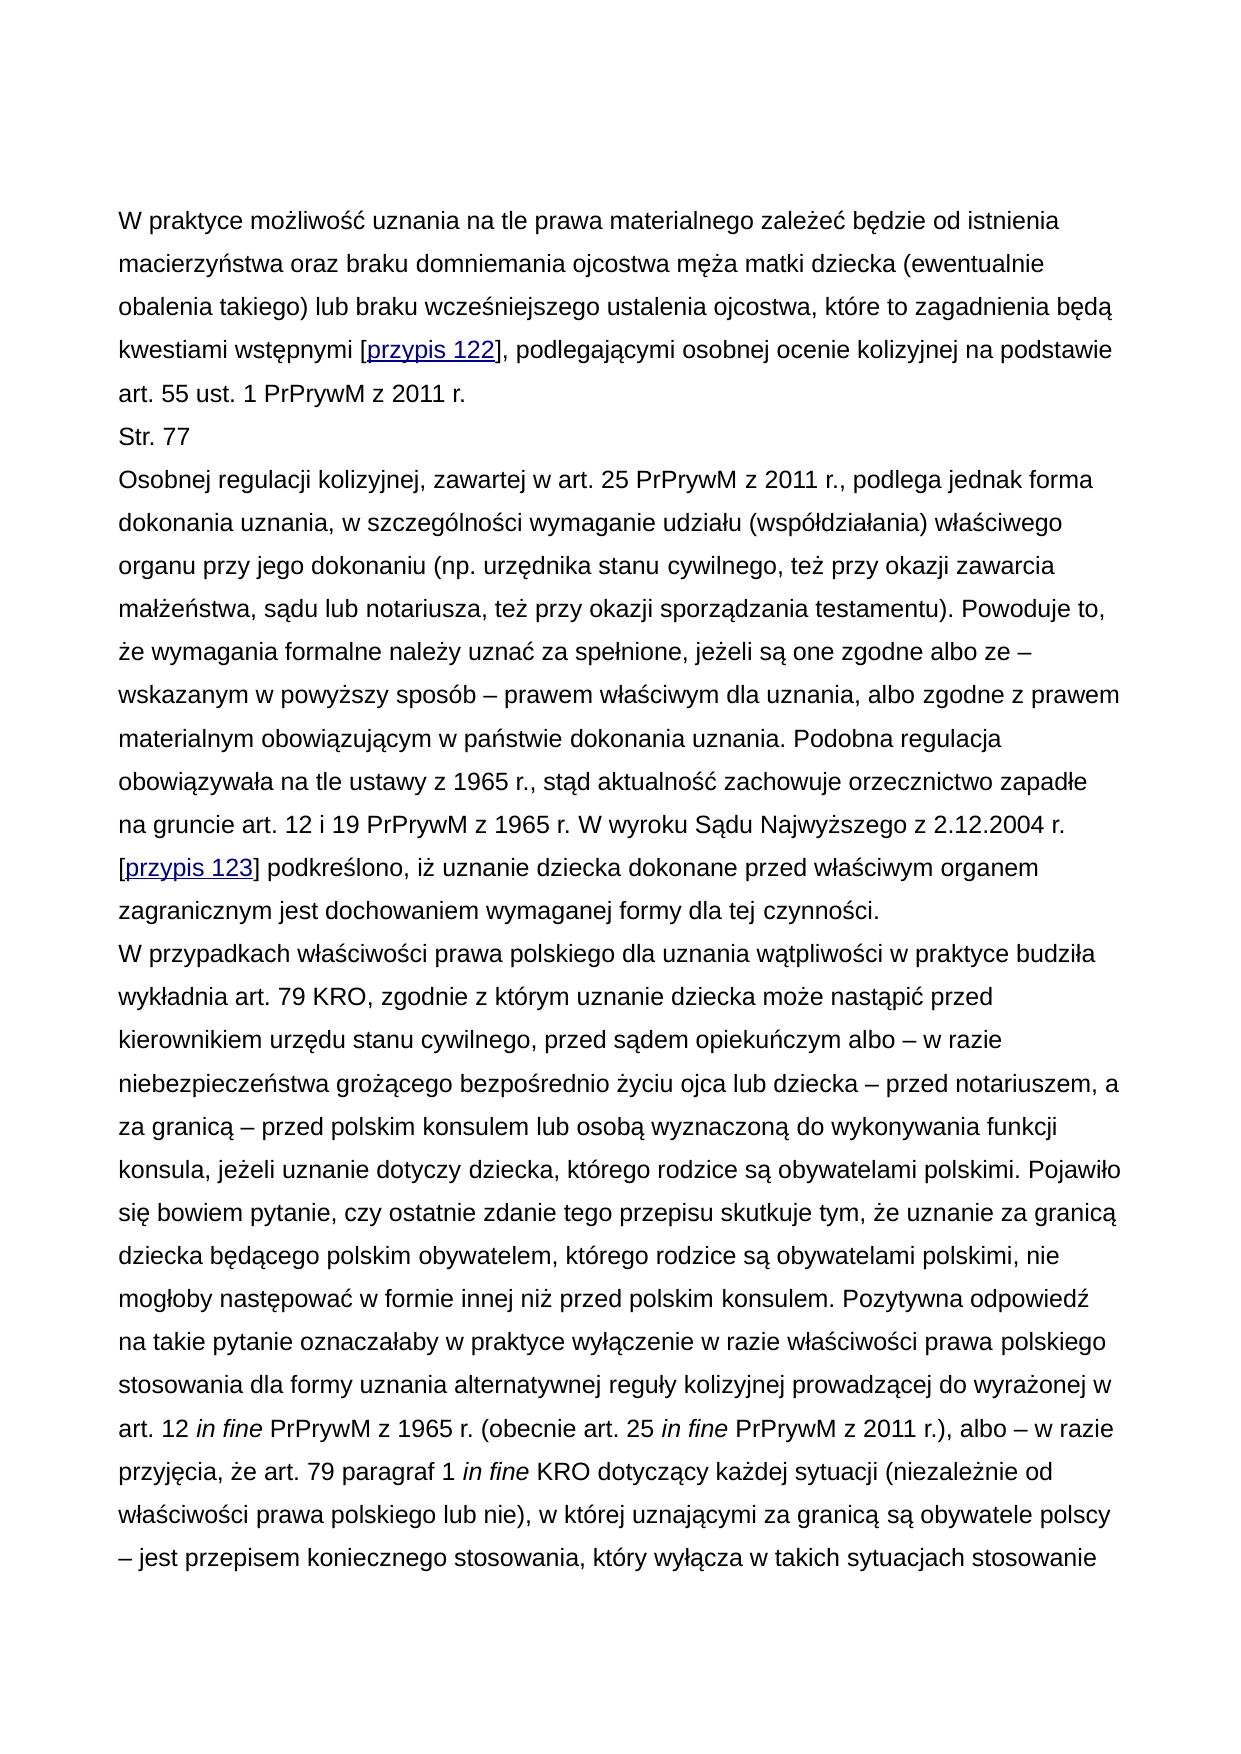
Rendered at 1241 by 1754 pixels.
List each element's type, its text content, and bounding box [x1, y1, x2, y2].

text Osobnej regulacji kolizyjnej, zawartej w art. 25 PrPrywM z 2011 r., podlega jednak forma dokonania uznania, w szczególności wymaganie udziału (współdziałania) właściwego organu przy jego dokonaniu (np. urzędnika stanu cywilnego, też przy okazji zawarcia małżeństwa, sądu lub notariusza, też przy okazji sporządzania testamentu). Powoduje to, że wymagania formalne należy uznać za spełnione, jeżeli są one zgodne albo ze – wskazanym w powyższy sposób – prawem właściwym dla uznania, albo zgodne z prawem materialnym obowiązującym w państwie dokonania uznania. Podobna regulacja obowiązywała na tle ustawy z 1965 r., stąd aktualność zachowuje orzecznictwo zapadłe na gruncie art. 12 i 19 PrPrywM z 1965 r. W wyroku Sądu Najwyższego z 2.12.2004 r. [przypis 123] podkreślono, iż uznanie dziecka dokonane przed właściwym organem zagranicznym jest dochowaniem wymaganej formy dla tej czynności. [118, 465, 1122, 925]
text Str. 77 [118, 422, 1122, 451]
text W praktyce możliwość uznania na tle prawa materialnego zależeć będzie od istnienia macierzyństwa oraz braku domniemania ojcostwa męża matki dziecka (ewentualnie obalenia takiego) lub braku wcześniejszego ustalenia ojcostwa, które to zagadnienia będą kwestiami wstępnymi [przypis 122], podlegającymi osobnej ocenie kolizyjnej na podstawie art. 55 ust. 1 PrPrywM z 2011 r. [118, 206, 1122, 407]
text W przypadkach właściwości prawa polskiego dla uznania wątpliwości w praktyce budziła wykładnia art. 79 KRO, zgodnie z którym uznanie dziecka może nastąpić przed kierownikiem urzędu stanu cywilnego, przed sądem opiekuńczym albo – w razie niebezpieczeństwa grożącego bezpośrednio życiu ojca lub dziecka – przed notariuszem, a za granicą – przed polskim konsulem lub osobą wyznaczoną do wykonywania funkcji konsula, jeżeli uznanie dotyczy dziecka, którego rodzice są obywatelami polskimi. Pojawiło się bowiem pytanie, czy ostatnie zdanie tego przepisu skutkuje tym, że uznanie za granicą dziecka będącego polskim obywatelem, którego rodzice są obywatelami polskimi, nie mogłoby następować w formie innej niż przed polskim konsulem. Pozytywna odpowiedź na takie pytanie oznaczałaby w praktyce wyłączenie w razie właściwości prawa polskiego stosowania dla formy uznania alternatywnej reguły kolizyjnej prowadzącej do wyrażonej w art. 12 in fine PrPrywM z 1965 r. (obecnie art. 25 in fine PrPrywM z 2011 r.), albo – w razie przyjęcia, że art. 79 paragraf 1 in fine KRO dotyczący każdej sytuacji (niezależnie od właściwości prawa polskiego lub nie), w której uznającymi za granicą są obywatele polscy – jest przepisem koniecznego stosowania, który wyłącza w takich sytuacjach stosowanie [118, 939, 1122, 1572]
